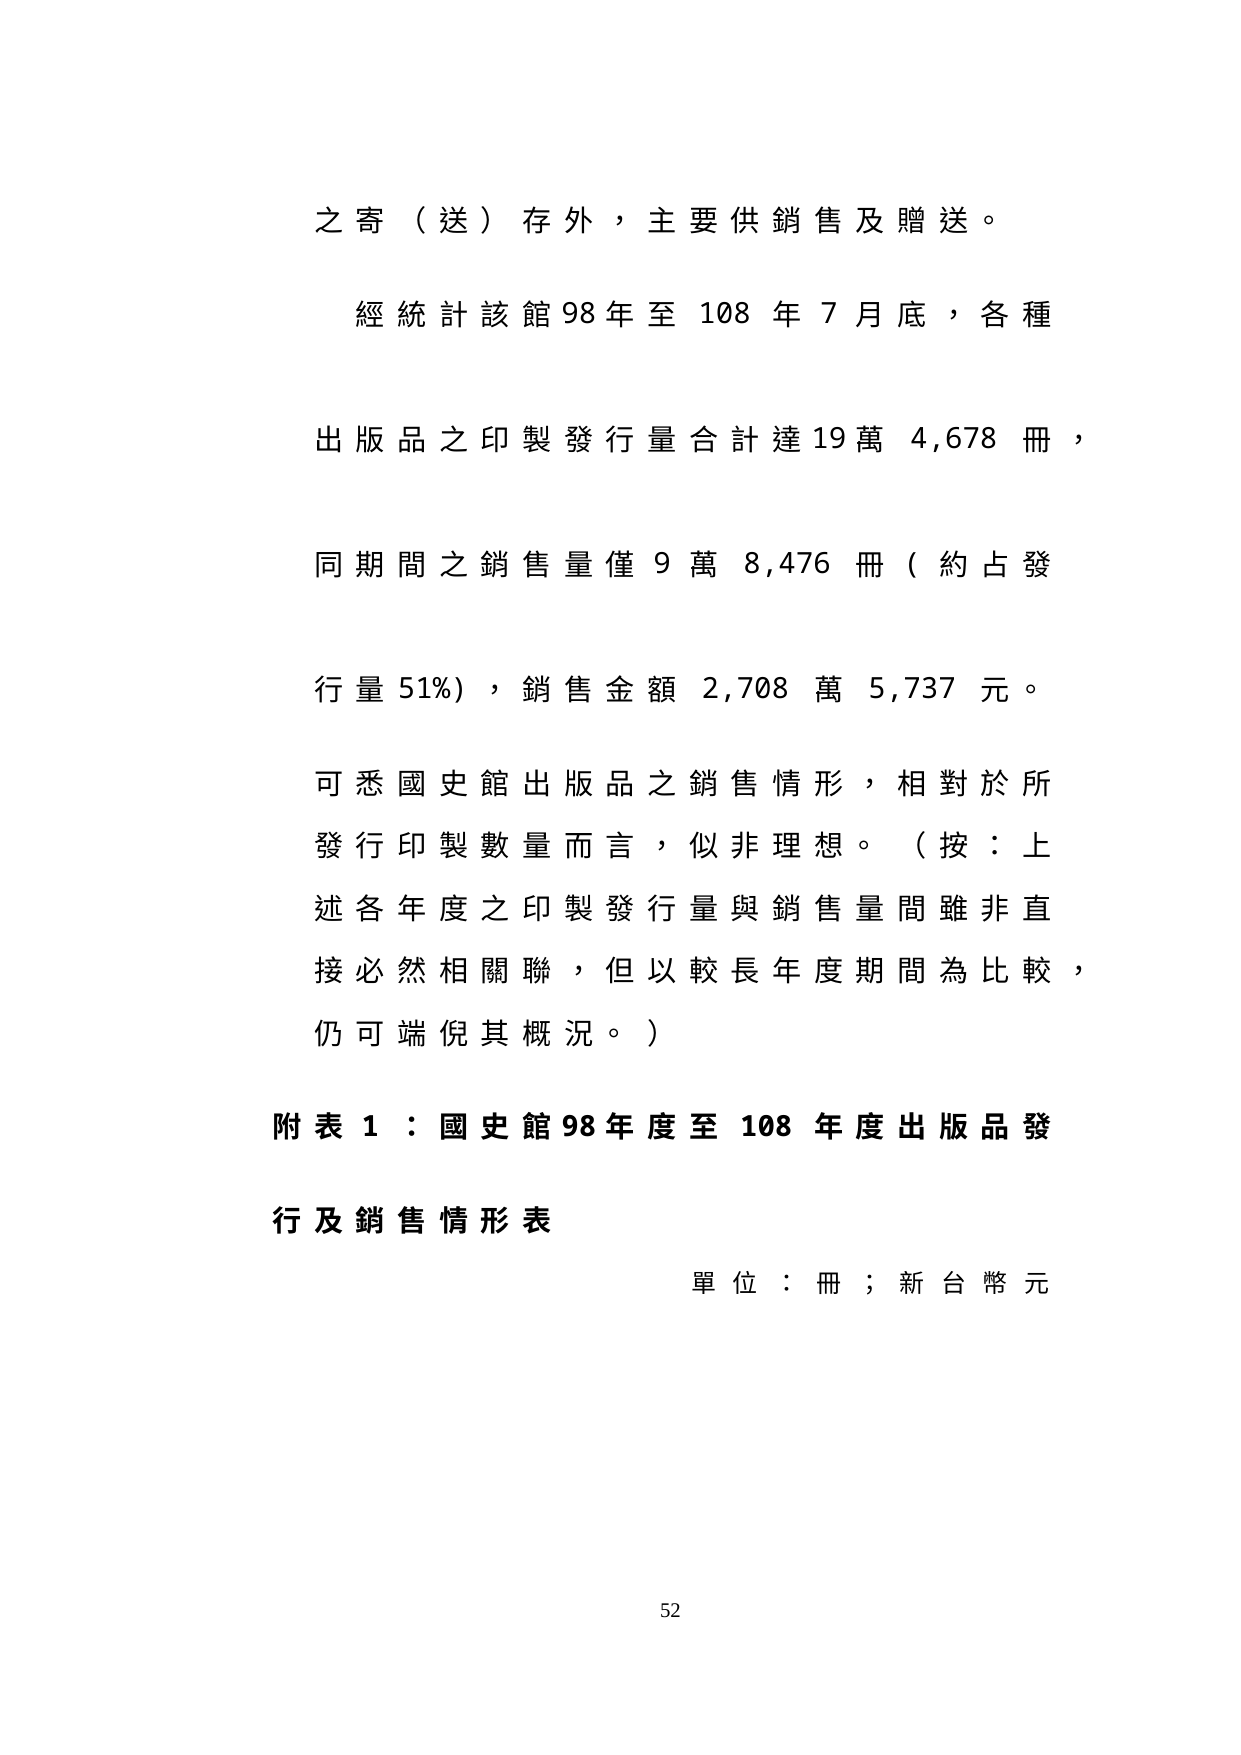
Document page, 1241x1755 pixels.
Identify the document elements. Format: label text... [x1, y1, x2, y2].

text 經統計該館98年至108年7月底，各種出版品之印製發行量合計達19萬4,678冊，同期間之銷售量僅9萬8,476冊(約占發行量51%)，銷售金額2,708萬5,737元。可悉國史館出版品之銷售情形，相對於所發行印製數量而言，似非理想。（按：上述各年度之印製發行量與銷售量間雖非直接必然相關聯，但以較長年度期間為比較，仍可端倪其概況。） [271, 240, 1058, 1052]
text 附表1：國史館98年度至108年度出版品發行及銷售情形表 [241, 1052, 1058, 1240]
text 之寄（送）存外，主要供銷售及贈送。 [271, 177, 1058, 240]
text 單位：冊；新台幣元 [242, 1240, 1058, 1302]
